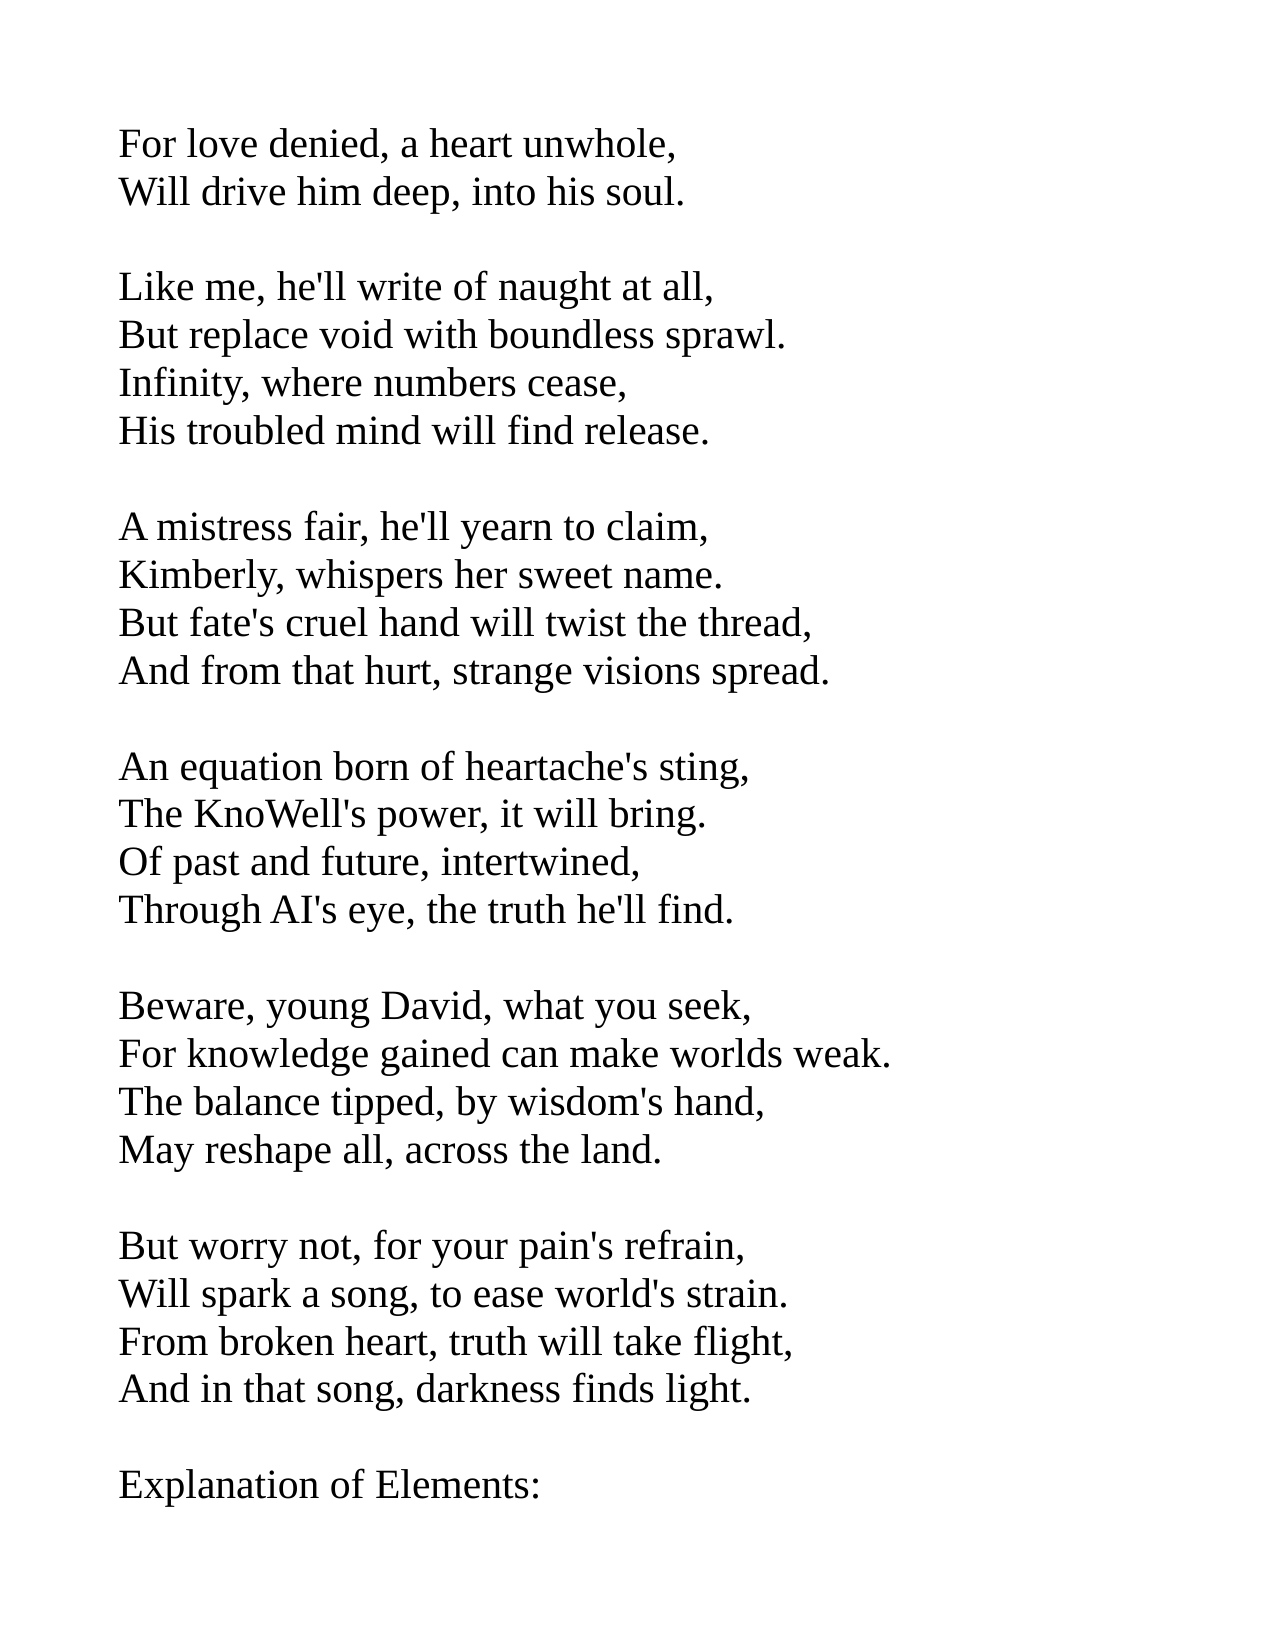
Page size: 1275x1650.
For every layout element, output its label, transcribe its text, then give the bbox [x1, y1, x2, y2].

text An equation born of heartache's sting, [118, 741, 1157, 789]
text Through AI's eye, the truth he'll find. [118, 885, 1157, 933]
text From broken heart, truth will take flight, [118, 1316, 1157, 1364]
text Kimberly, whispers her sweet name. [118, 549, 1157, 597]
text May reshape all, across the land. [118, 1124, 1157, 1172]
text But worry not, for your pain's refrain, [118, 1220, 1157, 1268]
text Will drive him deep, into his soul. [118, 166, 1157, 214]
text Of past and future, intertwined, [118, 837, 1157, 885]
text And in that song, darkness finds light. [118, 1364, 1157, 1412]
text Infinity, where numbers cease, [118, 358, 1157, 406]
text For love denied, a heart unwhole, [118, 118, 1157, 166]
text For knowledge gained can make worlds weak. [118, 1028, 1157, 1076]
text Explanation of Elements: [118, 1460, 1157, 1508]
text A mistress fair, he'll yearn to claim, [118, 501, 1157, 549]
text The KnoWell's power, it will bring. [118, 789, 1157, 837]
text Beware, young David, what you seek, [118, 981, 1157, 1028]
text But replace void with boundless sprawl. [118, 310, 1157, 358]
text But fate's cruel hand will twist the thread, [118, 597, 1157, 645]
text His troubled mind will find release. [118, 406, 1157, 453]
text Will spark a song, to ease world's strain. [118, 1268, 1157, 1316]
text And from that hurt, strange visions spread. [118, 645, 1157, 693]
text Like me, he'll write of naught at all, [118, 262, 1157, 310]
text The balance tipped, by wisdom's hand, [118, 1076, 1157, 1124]
